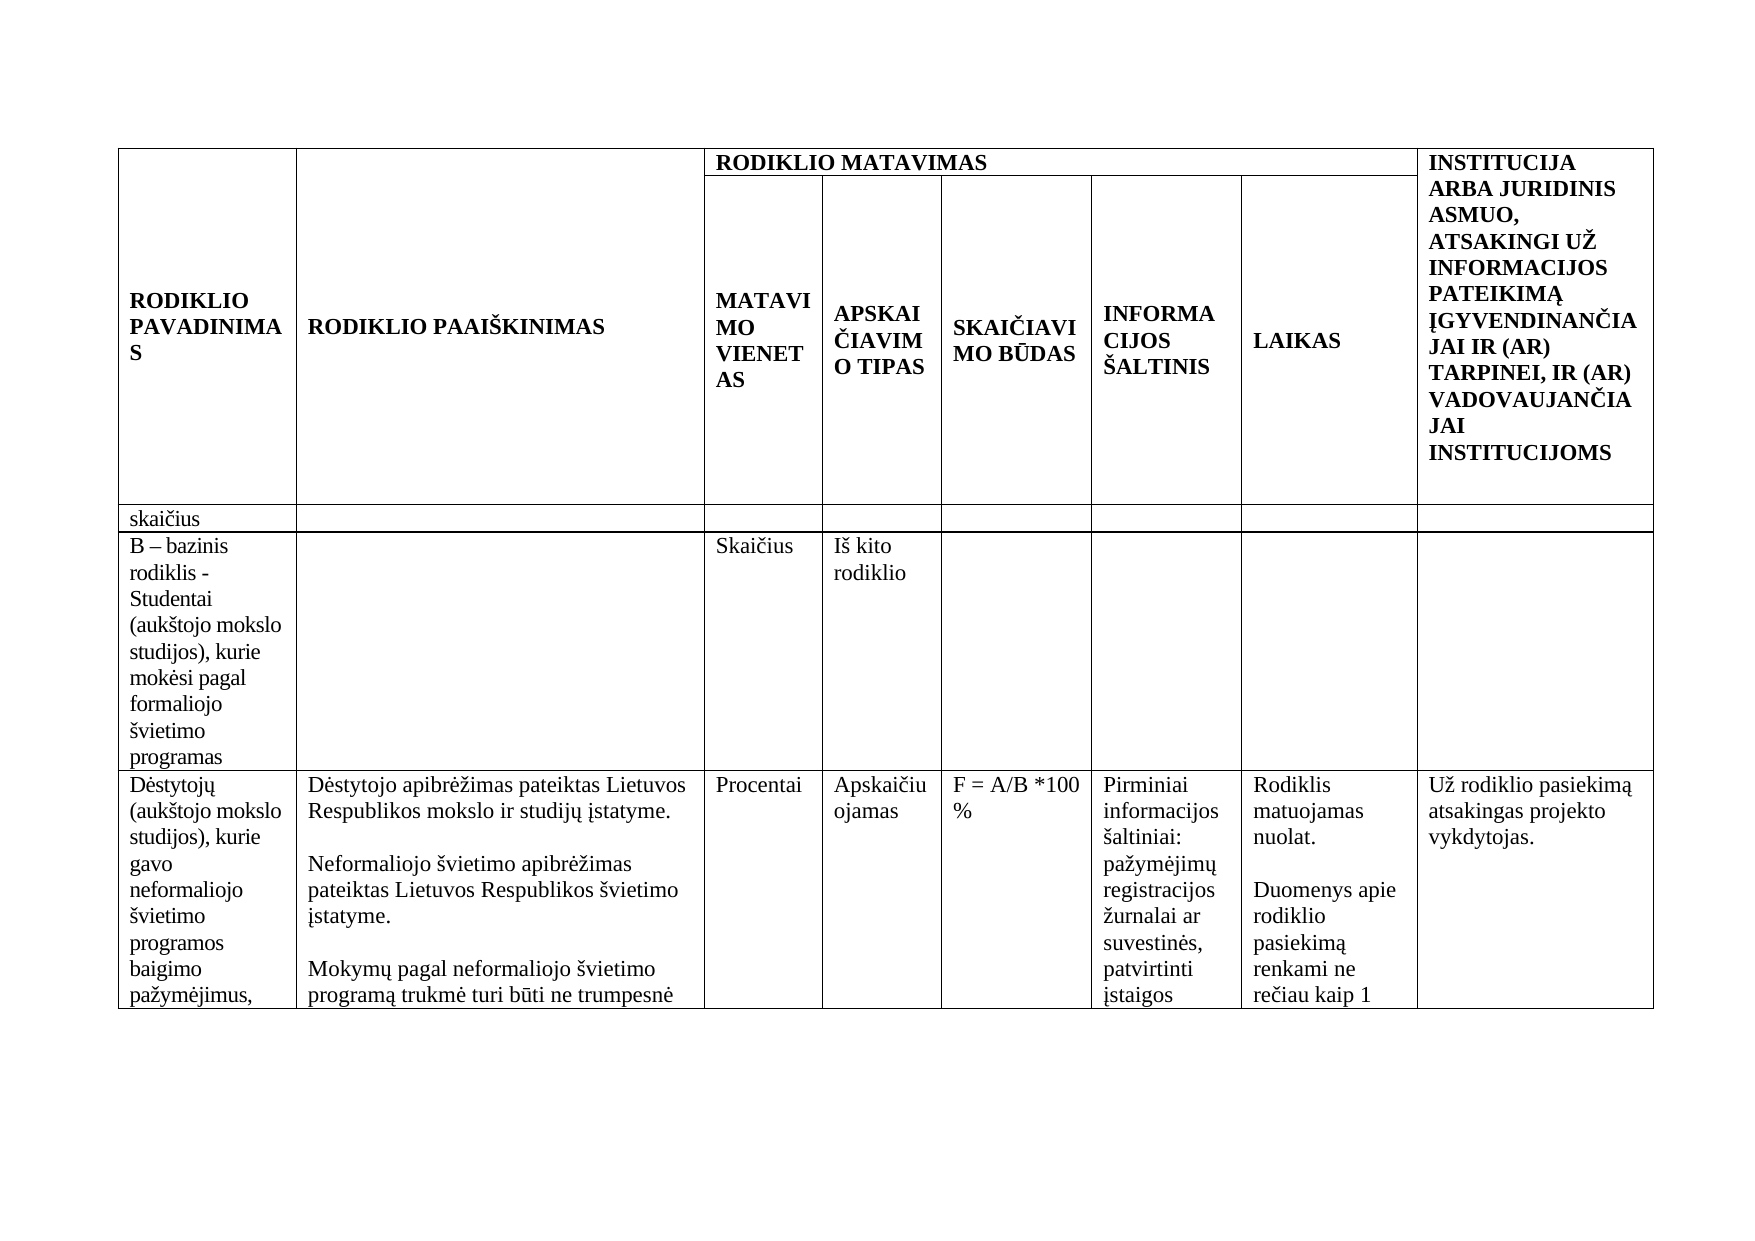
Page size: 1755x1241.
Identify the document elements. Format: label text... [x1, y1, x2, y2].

table_cell [1092, 533, 1241, 769]
table_cell APSKAIČIAVIMO TIPAS [823, 176, 941, 504]
table_cell Už rodiklio pasiekimą atsakingas projekto vykdytojas. [1418, 771, 1653, 1008]
table_cell [1418, 505, 1653, 531]
table_cell [942, 533, 1091, 769]
table_cell Skaičius [705, 533, 822, 769]
table_cell Rodiklis matuojamas nuolat. Duomenys apie rodiklio pasiekimą renkami ne rečiau kaip 1 [1242, 771, 1417, 1008]
table_cell Pirminiai informacijos šaltiniai: pažymėjimų registracijos žurnalai ar suvestinės, patvirtinti įstaigos [1092, 771, 1241, 1008]
table_cell [1242, 533, 1417, 769]
table_header Institucija arba juridinis asmuo, atsakingi už informacijos pateikimą ĮGYVENDINANČIAJAI IR (AR) TARPINEI, IR (AR) VADOVAUJANČIAJAI INSTITUCIJOMS [1418, 149, 1653, 504]
table_header RODIKLIO PAAIŠKINIMAS [297, 149, 704, 504]
table_cell [1092, 505, 1241, 531]
table_cell INFORMACIJOS ŠALTINIS [1092, 176, 1241, 504]
table_cell LAIKAS [1242, 176, 1417, 504]
table_cell B – bazinis rodiklis - Studentai (aukštojo mokslo studijos), kurie mokėsi pagal formaliojo švietimo programas [119, 533, 296, 769]
table_header RODIKLIO MATAVIMAS [705, 149, 1417, 175]
table_cell [297, 533, 704, 769]
table_cell [823, 505, 941, 531]
table_cell [942, 505, 1091, 531]
table_header RODIKLIO PAVADINIMAS [119, 149, 296, 504]
table_cell [705, 505, 822, 531]
table_cell Dėstytojų (aukštojo mokslo studijos), kurie gavo neformaliojo švietimo programos baigimo pažymėjimus, [119, 771, 296, 1008]
table_cell SKAIČIAVIMO BŪDAS [942, 176, 1091, 504]
table_cell Apskaičiuojamas [823, 771, 941, 1008]
table_cell Dėstytojo apibrėžimas pateiktas Lietuvos Respublikos mokslo ir studijų įstatyme. Neformaliojo švietimo apibrėžimas pateiktas Lietuvos Respublikos švietimo įstatyme. Mokymų pagal neformaliojo švietimo programą trukmė turi būti ne trumpesnė [297, 771, 704, 1008]
table_cell [297, 505, 704, 531]
table_cell [1242, 505, 1417, 531]
table_cell Iš kito rodiklio [823, 533, 941, 769]
table_cell skaičius [119, 505, 296, 531]
table_cell F = A/B *100 % [942, 771, 1091, 1008]
table_cell [1418, 533, 1653, 769]
table_cell Procentai [705, 771, 822, 1008]
table_cell MATAVIMO VIENETAS [705, 176, 822, 504]
